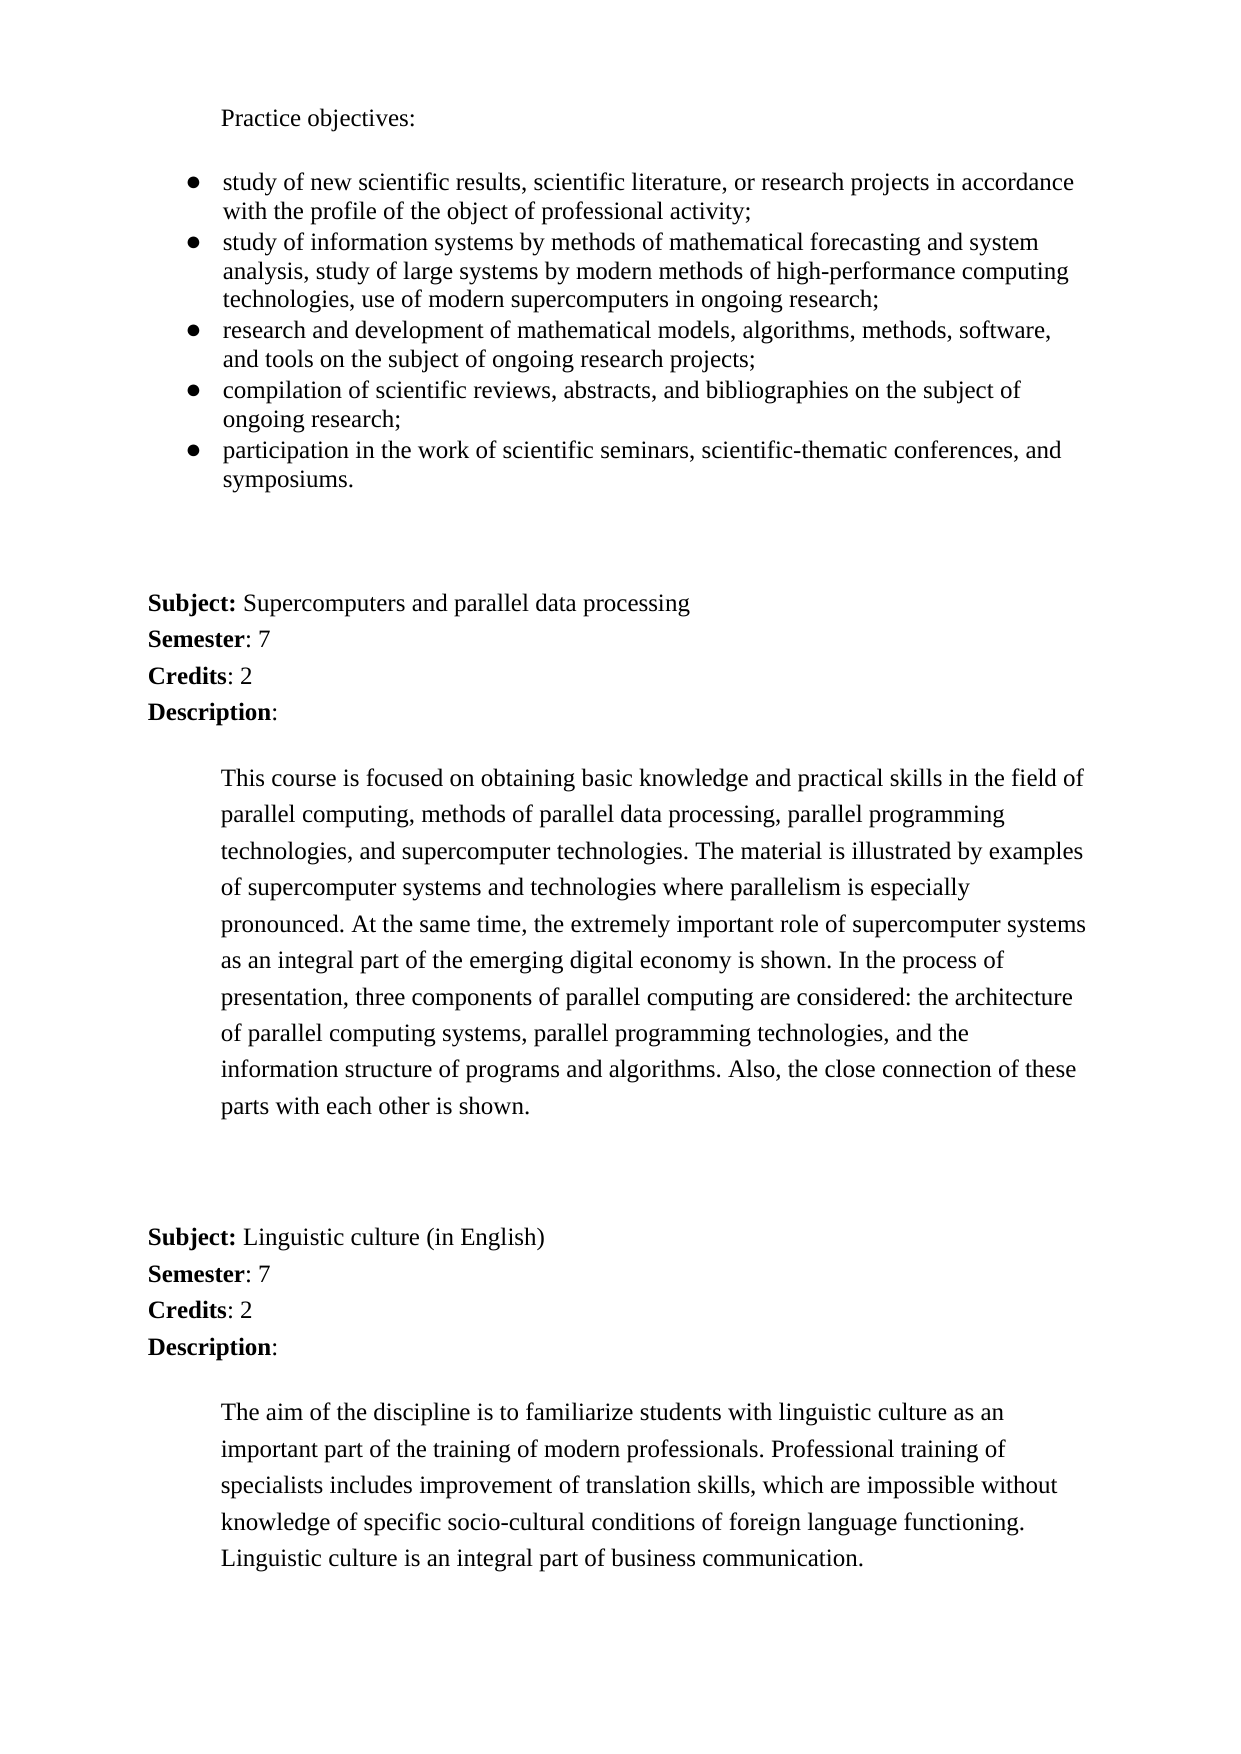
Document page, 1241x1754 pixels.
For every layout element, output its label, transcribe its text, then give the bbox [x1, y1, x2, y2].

text Practice objectives: [221, 103, 1091, 132]
list research and development of mathematical models, algorithms, methods, software, and tools on the subject of ongoing research projects; [185, 313, 1091, 373]
list study of new scientific results, scientific literature, or research projects in accordance with the profile of the object of professional activity; [185, 165, 1091, 225]
text Subject: Supercomputers and parallel data processing Semester: 7 Credits: 2 Description: [148, 588, 1091, 726]
text This course is focused on obtaining basic knowledge and practical skills in the field of parallel computing, methods of parallel data processing, parallel programming technologies, and supercomputer technologies. The material is illustrated by examples of supercomputer systems and technologies where parallelism is especially pronounced. At the same time, the extremely important role of supercomputer systems as an integral part of the emerging digital economy is shown. In the process of presentation, three components of parallel computing are considered: the architecture of parallel computing systems, parallel programming technologies, and the information structure of programs and algorithms. Also, the close connection of these parts with each other is shown. [221, 763, 1091, 1120]
list study of information systems by methods of mathematical forecasting and system analysis, study of large systems by modern methods of high-performance computing technologies, use of modern supercomputers in ongoing research; [185, 225, 1091, 313]
text Subject: Linguistic culture (in English) Semester: 7 Credits: 2 Description: [148, 1222, 1091, 1360]
list participation in the work of scientific seminars, scientific-thematic conferences, and symposiums. [185, 433, 1091, 493]
text The aim of the discipline is to familiarize students with linguistic culture as an important part of the training of modern professionals. Professional training of specialists includes improvement of translation skills, which are impossible without knowledge of specific socio-cultural conditions of foreign language functioning. Linguistic culture is an integral part of business communication. [221, 1397, 1091, 1572]
list compilation of scientific reviews, abstracts, and bibliographies on the subject of ongoing research; [185, 373, 1091, 433]
